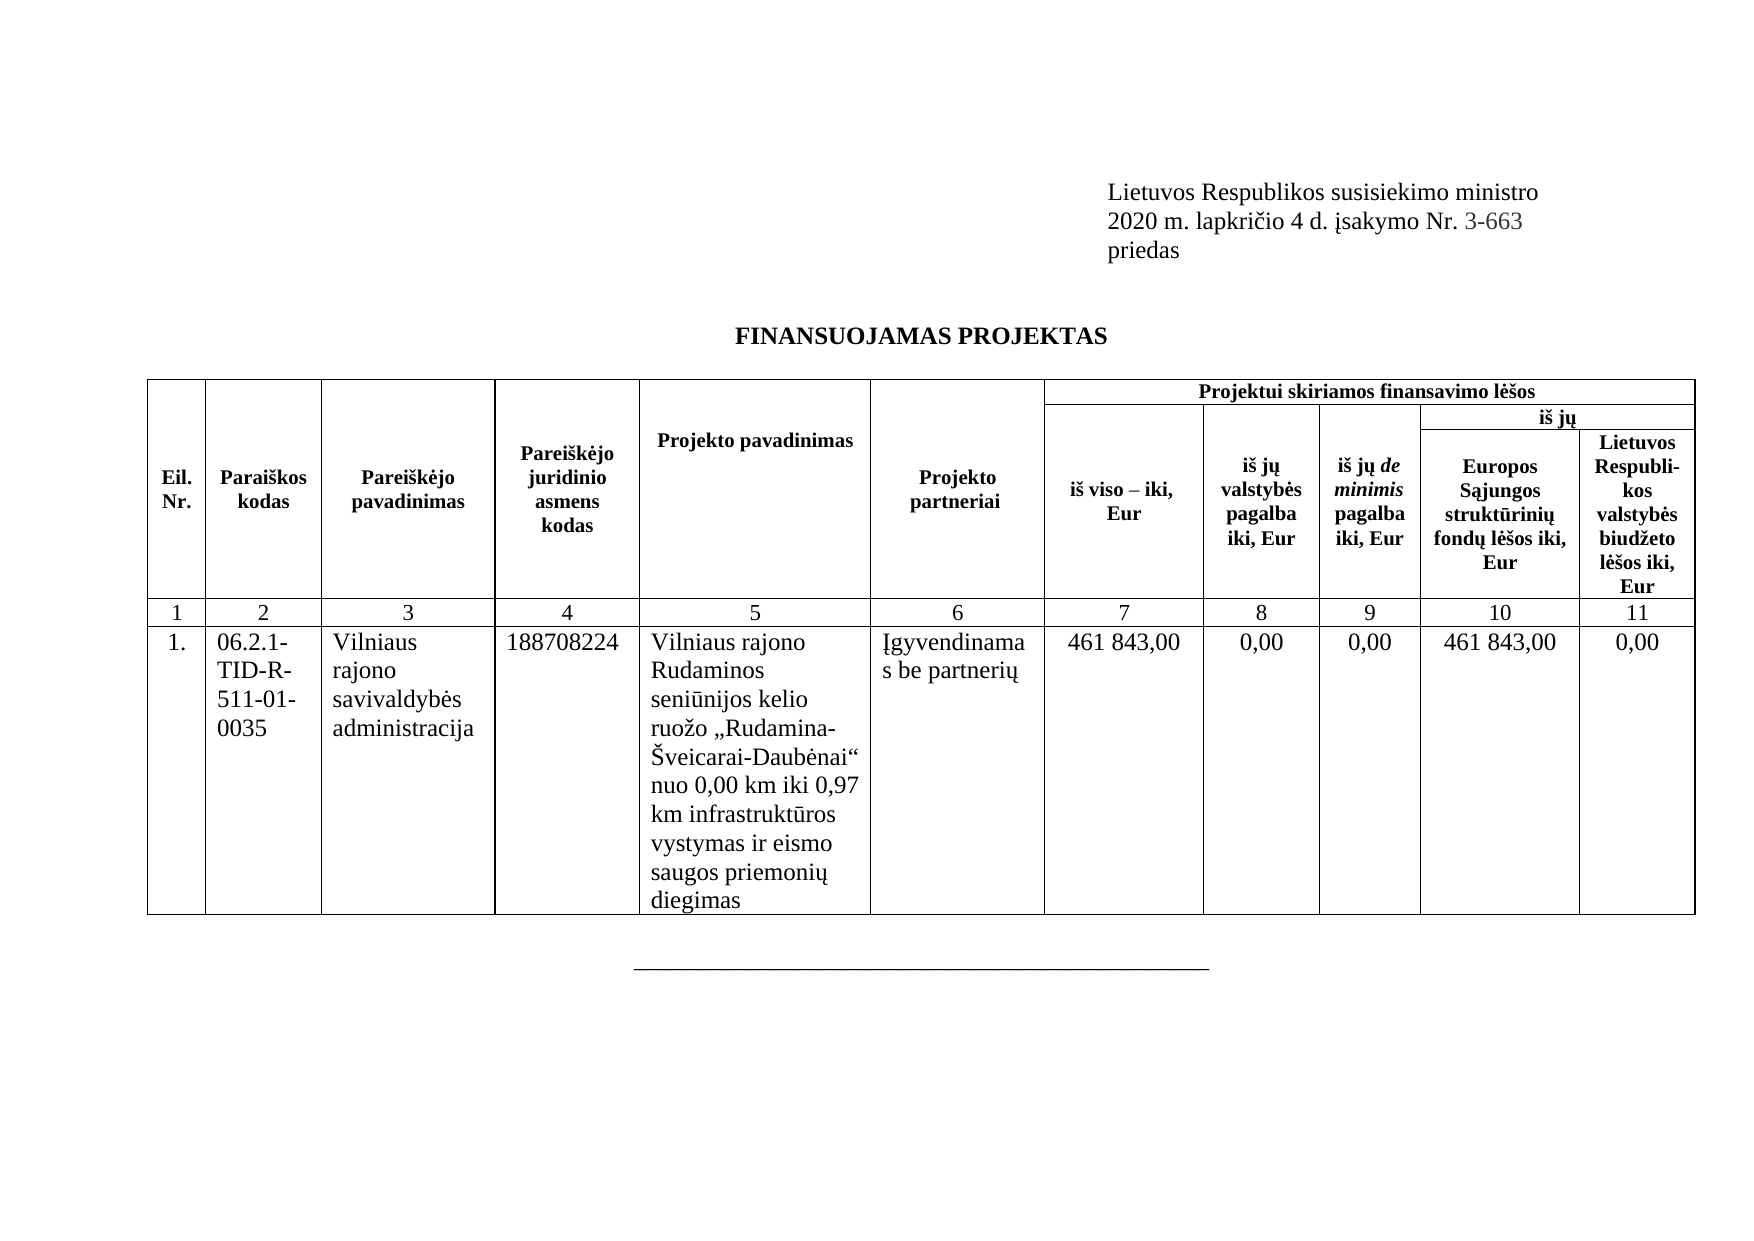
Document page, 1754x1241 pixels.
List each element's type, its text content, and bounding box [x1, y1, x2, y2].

table_cell iš jų [1421, 405, 1694, 429]
table_header Projekto pavadinimas [640, 380, 870, 598]
table_cell iš jų de minimis pagalba iki, Eur [1320, 405, 1420, 598]
text Lietuvos Respublikos susisiekimo ministro [1107, 177, 1624, 206]
table_header Eil. Nr. [148, 380, 205, 598]
table_cell iš viso – iki, Eur [1045, 405, 1203, 598]
table_cell 11 [1580, 599, 1694, 626]
table_cell Vilniaus rajono savivaldybės administracija [322, 627, 494, 914]
table_cell 1. [148, 627, 205, 914]
table_cell 1 [148, 599, 205, 626]
table_cell 06.2.1-TID-R-511-01-0035 [206, 627, 321, 914]
table_cell 2 [206, 599, 321, 626]
table_cell Lietuvos Respubli-kos valstybės biudžeto lėšos iki, Eur [1580, 430, 1694, 598]
table_header Pareiškėjo juridinio asmens kodas [496, 380, 639, 598]
table_cell Vilniaus rajono Rudaminos seniūnijos kelio ruožo „Rudamina-Šveicarai-Daubėnai“ nuo 0,00 km iki 0,97 km infrastruktūros vystymas ir eismo saugos priemonių diegimas [640, 627, 870, 914]
table_cell 188708224 [496, 627, 639, 914]
text ______________________________________________ [148, 944, 1695, 973]
table_cell 9 [1320, 599, 1420, 626]
table_cell iš jų valstybės pagalba iki, Eur [1204, 405, 1319, 598]
table_cell 5 [640, 599, 870, 626]
table_header Paraiškos kodas [206, 380, 321, 598]
table_cell 3 [322, 599, 494, 626]
table_cell Įgyvendinamas be partnerių [871, 627, 1044, 914]
table_cell 7 [1045, 599, 1203, 626]
table_cell Europos Sąjungos struktūrinių fondų lėšos iki, Eur [1421, 430, 1579, 598]
table_cell 0,00 [1580, 627, 1694, 914]
table_cell 461 843,00 [1045, 627, 1203, 914]
table_header Projektui skiriamos finansavimo lėšos [1045, 380, 1694, 403]
table_cell 6 [871, 599, 1044, 626]
text 2020 m. lapkričio 4 d. įsakymo Nr. 3-663 priedas [1107, 206, 1624, 263]
table_cell 10 [1421, 599, 1579, 626]
table_cell 0,00 [1204, 627, 1319, 914]
text FINANSUOJAMAS PROJEKTAS [148, 321, 1695, 350]
table_header Projekto partneriai [871, 380, 1044, 598]
table_cell 0,00 [1320, 627, 1420, 914]
table_cell 8 [1204, 599, 1319, 626]
table_cell 461 843,00 [1421, 627, 1579, 914]
table_header Pareiškėjo pavadinimas [322, 380, 494, 598]
table_cell 4 [496, 599, 639, 626]
